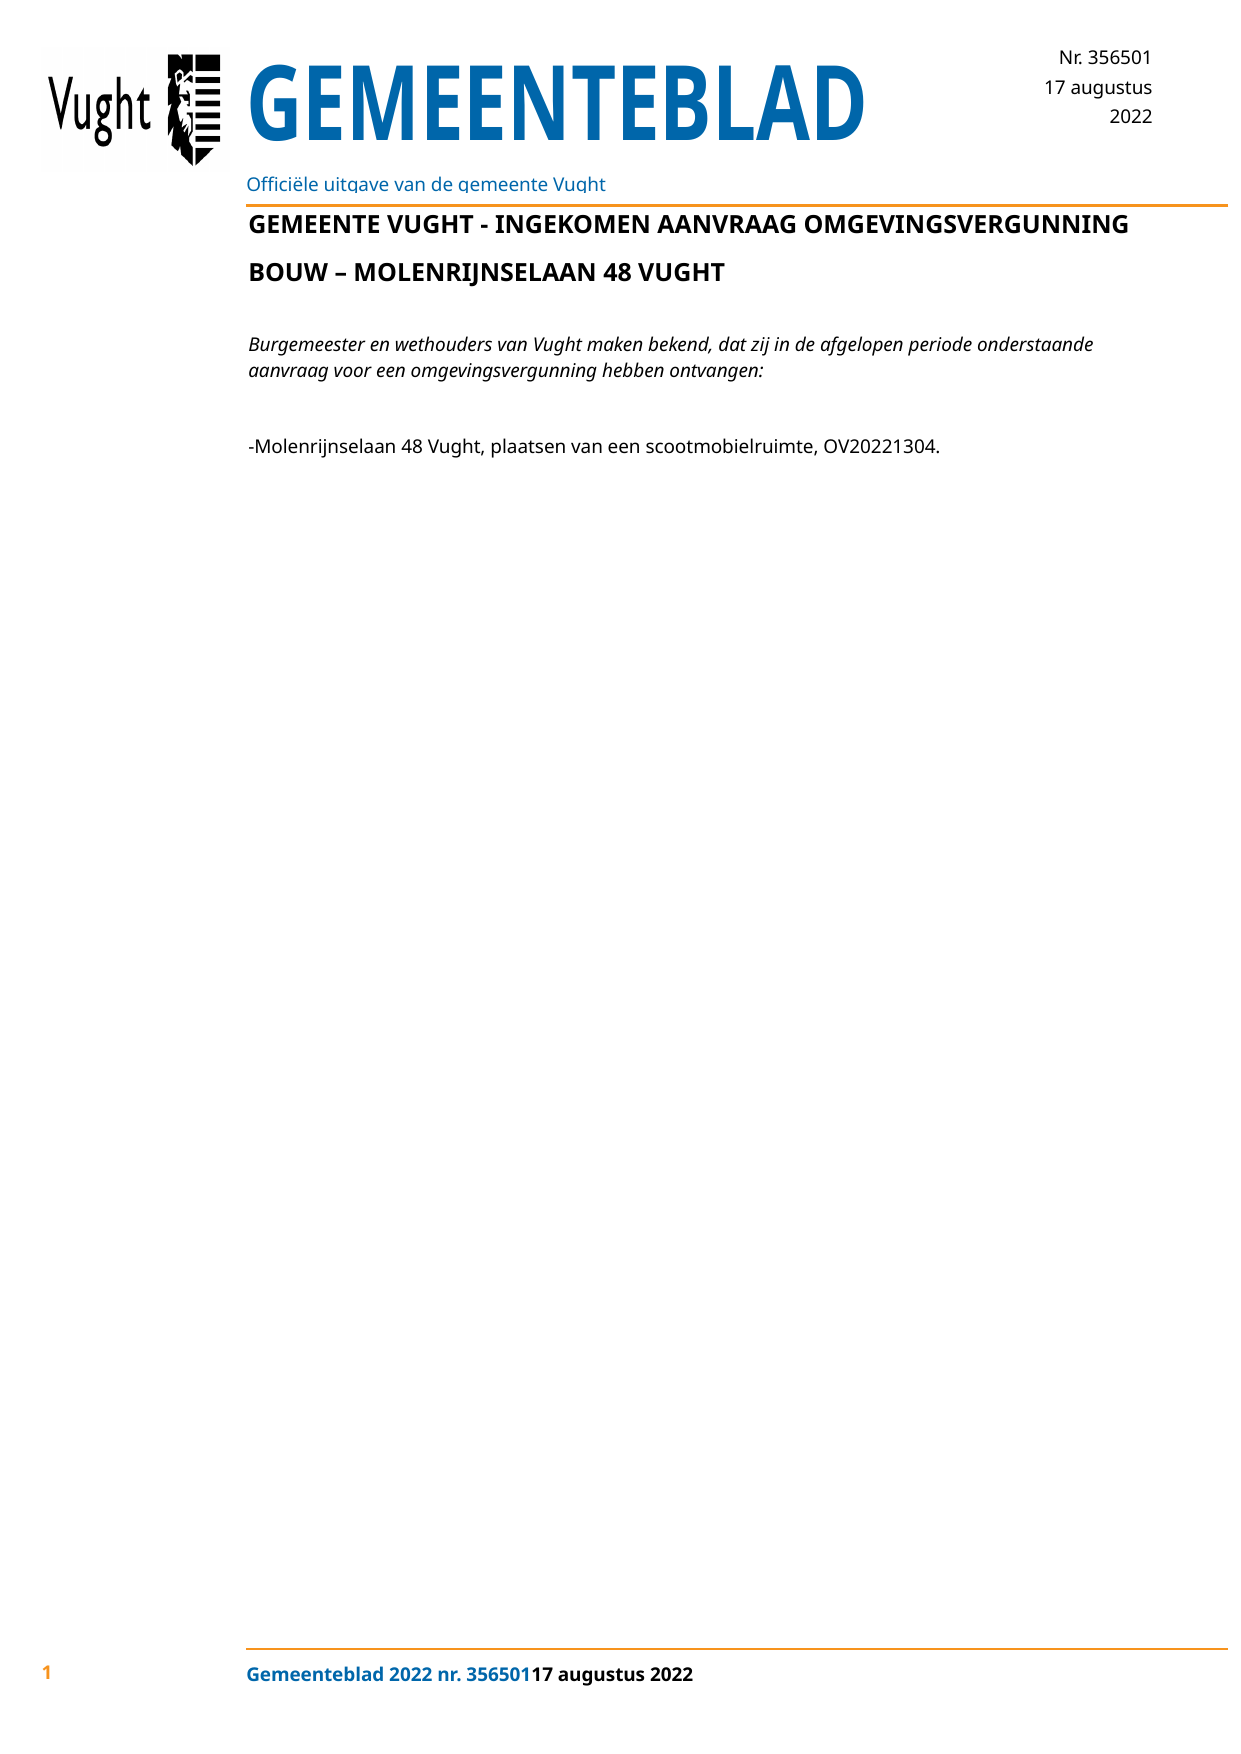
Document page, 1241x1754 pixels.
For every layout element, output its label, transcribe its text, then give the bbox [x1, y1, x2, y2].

text Burgemeester en wethouders van Vught maken bekend, dat zij in de afgelopen periode onderstaande aanvraag voor een omgevingsvergunning hebben ontvangen: [248, 331, 1152, 383]
text -Molenrijnselaan 48 Vught, plaatsen van een scootmobielruimte, OV20221304. [248, 433, 1152, 459]
picture [41, 47, 231, 172]
text GEMEENTE VUGHT - INGEKOMEN AANVRAAG OMGEVINGSVERGUNNING BOUW – MOLENRIJNSELAAN 48 VUGHT [248, 207, 1152, 288]
